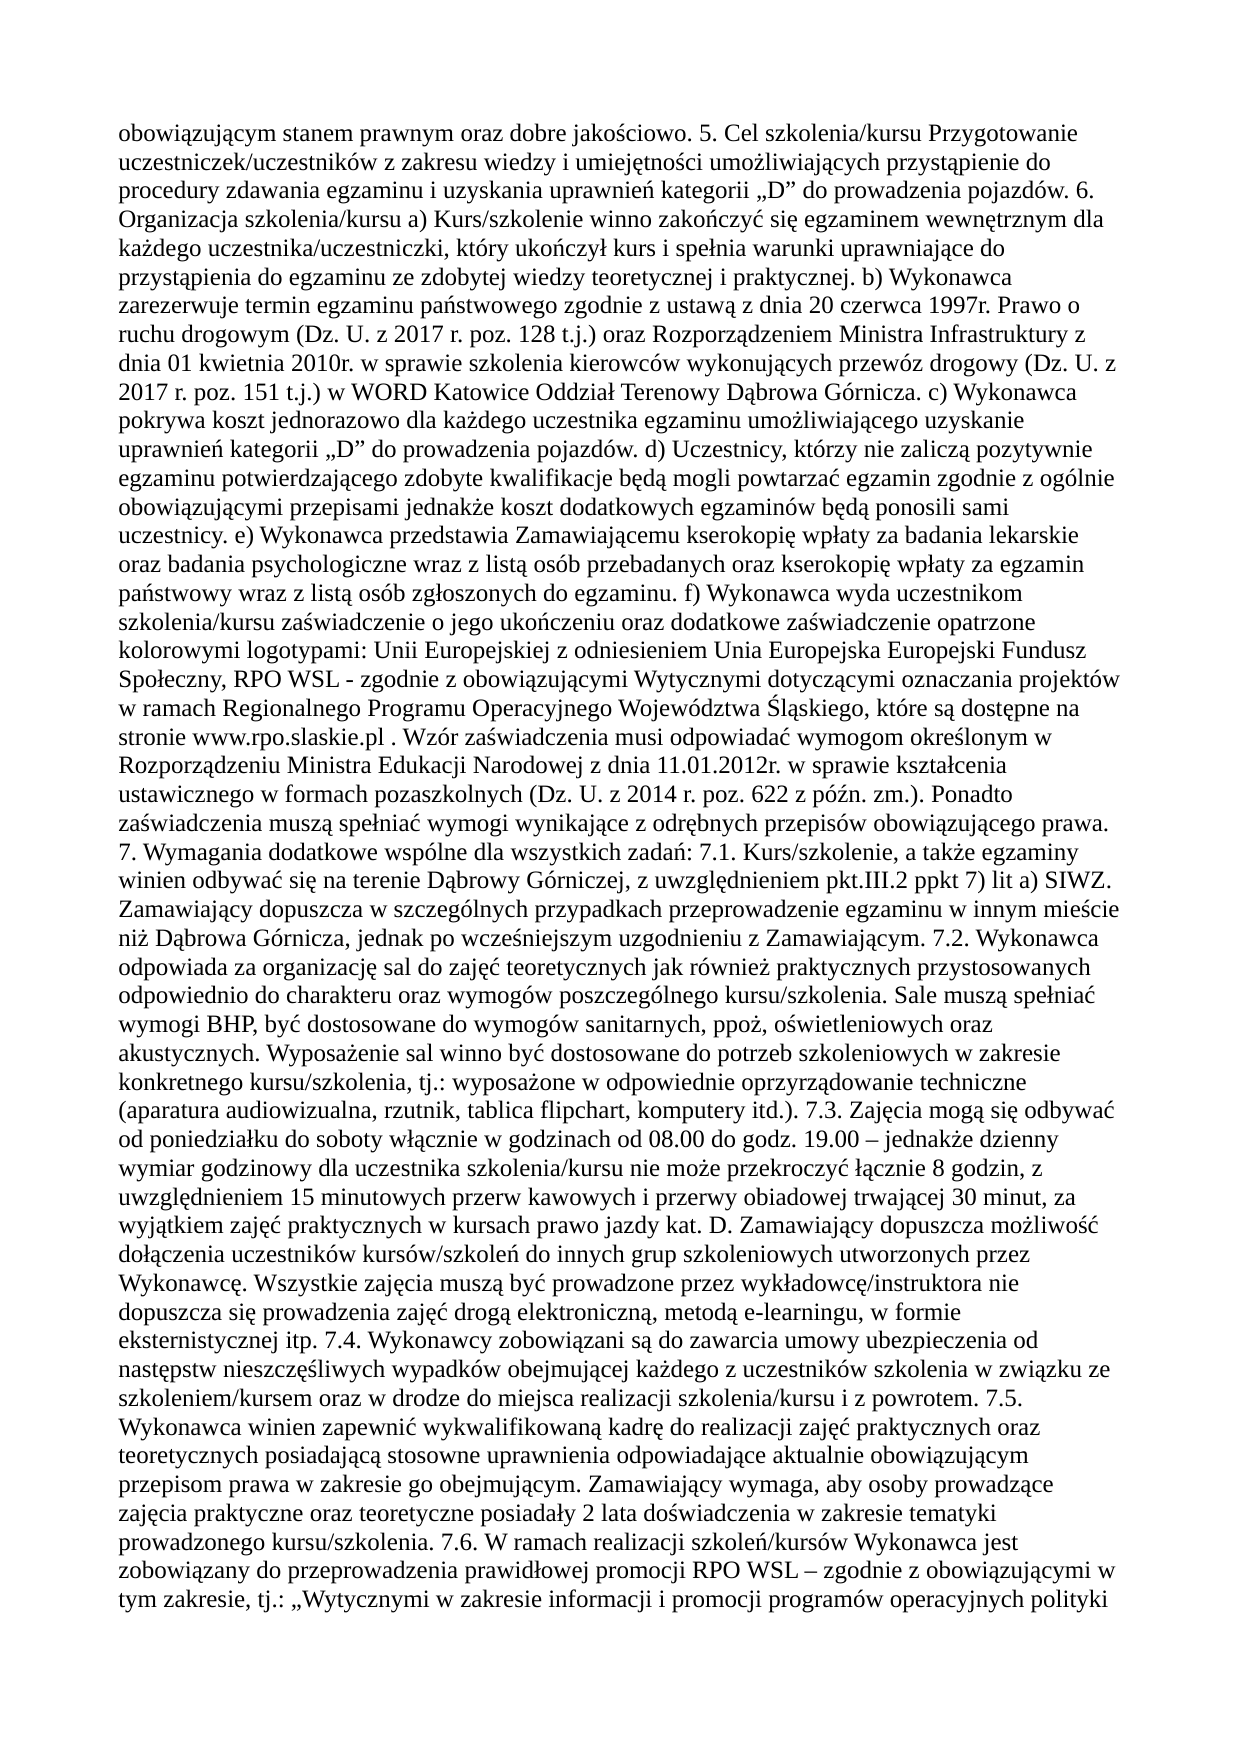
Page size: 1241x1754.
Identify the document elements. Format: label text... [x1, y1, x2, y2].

text obowiązującym stanem prawnym oraz dobre jakościowo. 5. Cel szkolenia/kursu Przygotowanie uczestniczek/uczestników z zakresu wiedzy i umiejętności umożliwiających przystąpienie do procedury zdawania egzaminu i uzyskania uprawnień kategorii „D” do prowadzenia pojazdów. 6. Organizacja szkolenia/kursu a) Kurs/szkolenie winno zakończyć się egzaminem wewnętrznym dla każdego uczestnika/uczestniczki, który ukończył kurs i spełnia warunki uprawniające do przystąpienia do egzaminu ze zdobytej wiedzy teoretycznej i praktycznej. b) Wykonawca zarezerwuje termin egzaminu państwowego zgodnie z ustawą z dnia 20 czerwca 1997r. Prawo o ruchu drogowym (Dz. U. z 2017 r. poz. 128 t.j.) oraz Rozporządzeniem Ministra Infrastruktury z dnia 01 kwietnia 2010r. w sprawie szkolenia kierowców wykonujących przewóz drogowy (Dz. U. z 2017 r. poz. 151 t.j.) w WORD Katowice Oddział Terenowy Dąbrowa Górnicza. c) Wykonawca pokrywa koszt jednorazowo dla każdego uczestnika egzaminu umożliwiającego uzyskanie uprawnień kategorii „D” do prowadzenia pojazdów. d) Uczestnicy, którzy nie zaliczą pozytywnie egzaminu potwierdzającego zdobyte kwalifikacje będą mogli powtarzać egzamin zgodnie z ogólnie obowiązującymi przepisami jednakże koszt dodatkowych egzaminów będą ponosili sami uczestnicy. e) Wykonawca przedstawia Zamawiającemu kserokopię wpłaty za badania lekarskie oraz badania psychologiczne wraz z listą osób przebadanych oraz kserokopię wpłaty za egzamin państwowy wraz z listą osób zgłoszonych do egzaminu. f) Wykonawca wyda uczestnikom szkolenia/kursu zaświadczenie o jego ukończeniu oraz dodatkowe zaświadczenie opatrzone kolorowymi logotypami: Unii Europejskiej z odniesieniem Unia Europejska Europejski Fundusz Społeczny, RPO WSL - zgodnie z obowiązującymi Wytycznymi dotyczącymi oznaczania projektów w ramach Regionalnego Programu Operacyjnego Województwa Śląskiego, które są dostępne na stronie www.rpo.slaskie.pl . Wzór zaświadczenia musi odpowiadać wymogom określonym w Rozporządzeniu Ministra Edukacji Narodowej z dnia 11.01.2012r. w sprawie kształcenia ustawicznego w formach pozaszkolnych (Dz. U. z 2014 r. poz. 622 z późn. zm.). Ponadto zaświadczenia muszą spełniać wymogi wynikające z odrębnych przepisów obowiązującego prawa. 7. Wymagania dodatkowe wspólne dla wszystkich zadań: 7.1. Kurs/szkolenie, a także egzaminy winien odbywać się na terenie Dąbrowy Górniczej, z uwzględnieniem pkt.III.2 ppkt 7) lit a) SIWZ. Zamawiający dopuszcza w szczególnych przypadkach przeprowadzenie egzaminu w innym mieście niż Dąbrowa Górnicza, jednak po wcześniejszym uzgodnieniu z Zamawiającym. 7.2. Wykonawca odpowiada za organizację sal do zajęć teoretycznych jak również praktycznych przystosowanych odpowiednio do charakteru oraz wymogów poszczególnego kursu/szkolenia. Sale muszą spełniać wymogi BHP, być dostosowane do wymogów sanitarnych, ppoż, oświetleniowych oraz akustycznych. Wyposażenie sal winno być dostosowane do potrzeb szkoleniowych w zakresie konkretnego kursu/szkolenia, tj.: wyposażone w odpowiednie oprzyrządowanie techniczne (aparatura audiowizualna, rzutnik, tablica flipchart, komputery itd.). 7.3. Zajęcia mogą się odbywać od poniedziałku do soboty włącznie w godzinach od 08.00 do godz. 19.00 – jednakże dzienny wymiar godzinowy dla uczestnika szkolenia/kursu nie może przekroczyć łącznie 8 godzin, z uwzględnieniem 15 minutowych przerw kawowych i przerwy obiadowej trwającej 30 minut, za wyjątkiem zajęć praktycznych w kursach prawo jazdy kat. D. Zamawiający dopuszcza możliwość dołączenia uczestników kursów/szkoleń do innych grup szkoleniowych utworzonych przez Wykonawcę. Wszystkie zajęcia muszą być prowadzone przez wykładowcę/instruktora nie dopuszcza się prowadzenia zajęć drogą elektroniczną, metodą e-learningu, w formie eksternistycznej itp. 7.4. Wykonawcy zobowiązani są do zawarcia umowy ubezpieczenia od następstw nieszczęśliwych wypadków obejmującej każdego z uczestników szkolenia w związku ze szkoleniem/kursem oraz w drodze do miejsca realizacji szkolenia/kursu i z powrotem. 7.5. Wykonawca winien zapewnić wykwalifikowaną kadrę do realizacji zajęć praktycznych oraz teoretycznych posiadającą stosowne uprawnienia odpowiadające aktualnie obowiązującym przepisom prawa w zakresie go obejmującym. Zamawiający wymaga, aby osoby prowadzące zajęcia praktyczne oraz teoretyczne posiadały 2 lata doświadczenia w zakresie tematyki prowadzonego kursu/szkolenia. 7.6. W ramach realizacji szkoleń/kursów Wykonawca jest zobowiązany do przeprowadzenia prawidłowej promocji RPO WSL – zgodnie z obowiązującymi w tym zakresie, tj.: „Wytycznymi w zakresie informacji i promocji programów operacyjnych polityki [118, 118, 1122, 1613]
